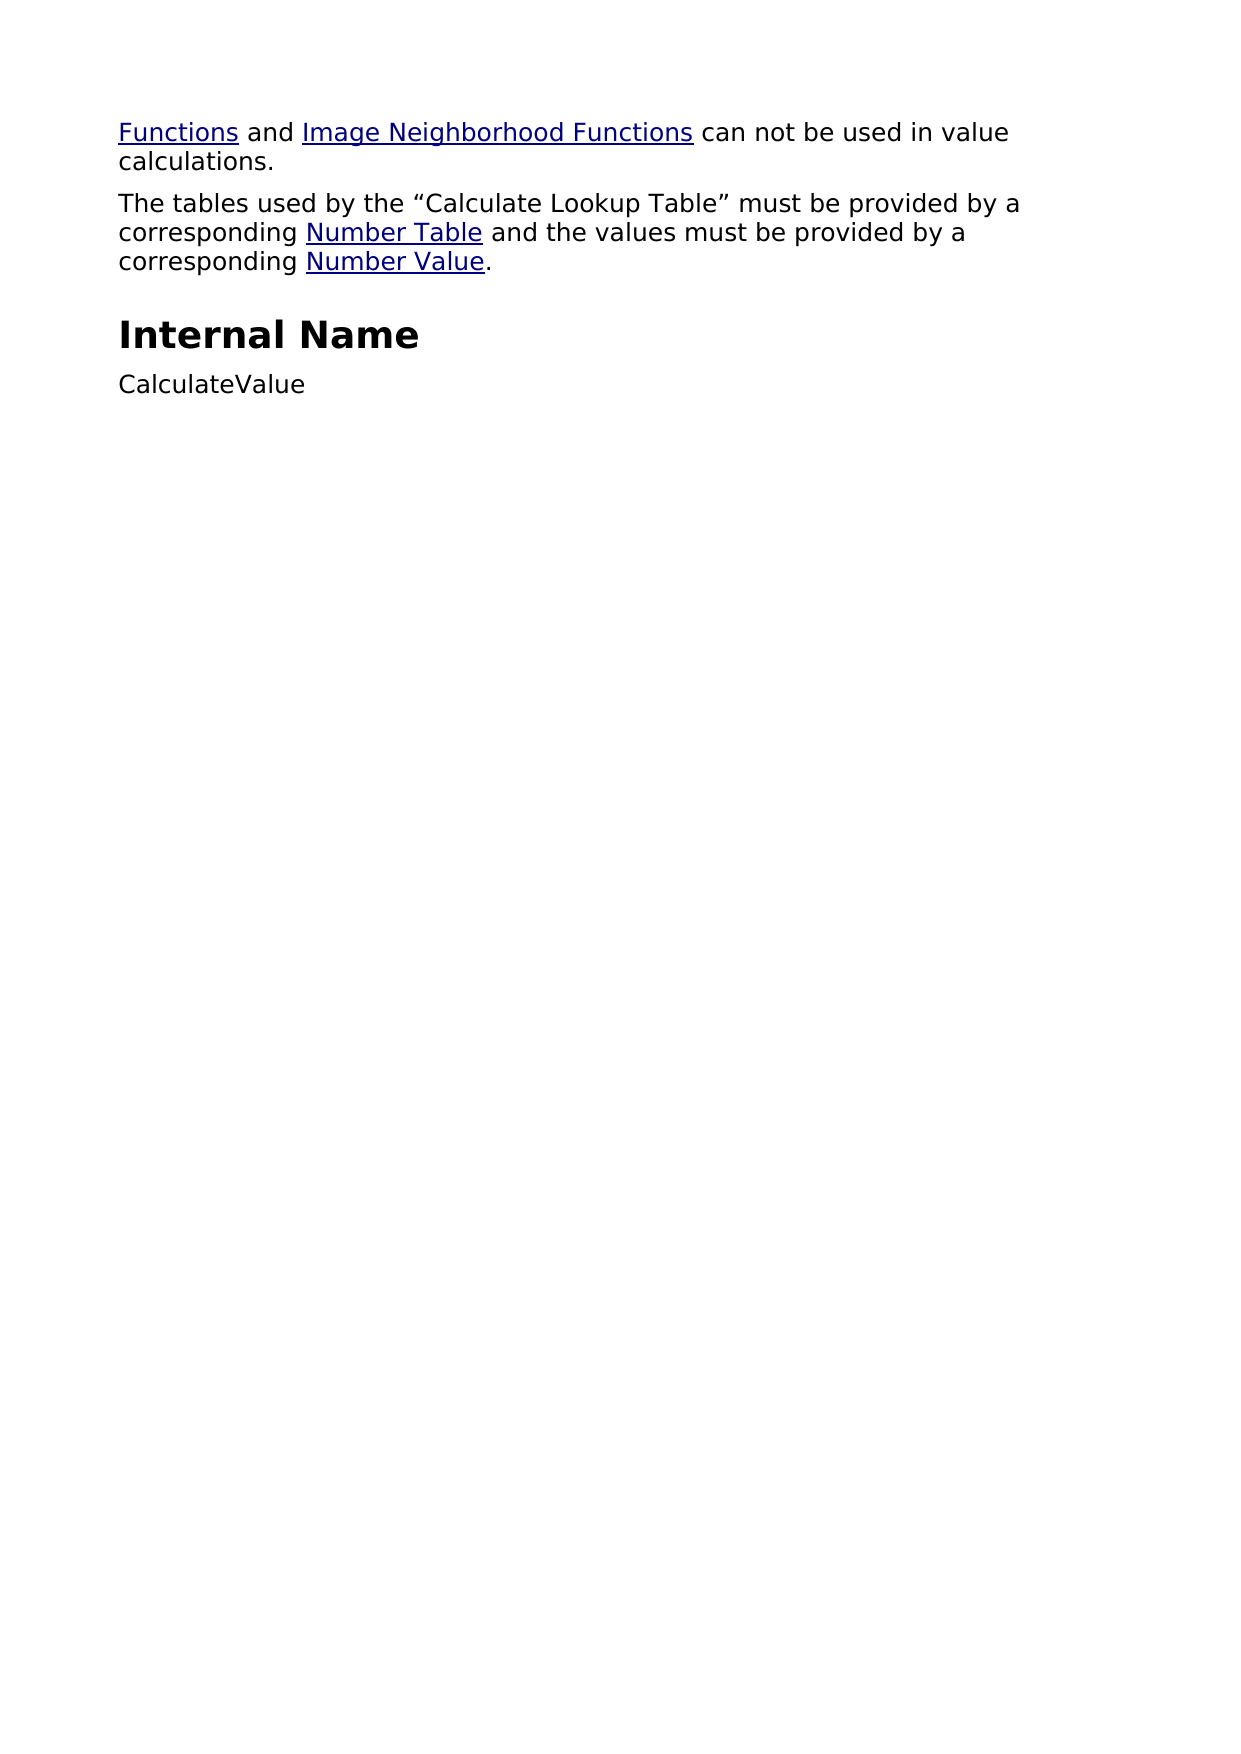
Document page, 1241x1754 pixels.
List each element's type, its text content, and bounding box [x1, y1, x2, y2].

subtitle Internal Name [118, 314, 1122, 358]
text The tables used by the “Calculate Lookup Table” must be provided by a corresponding Number Table and the values must be provided by a corresponding Number Value. [118, 189, 1122, 276]
text CalculateValue [118, 370, 1122, 399]
text Functions and Image Neighborhood Functions can not be used in value calculations. [118, 118, 1122, 176]
